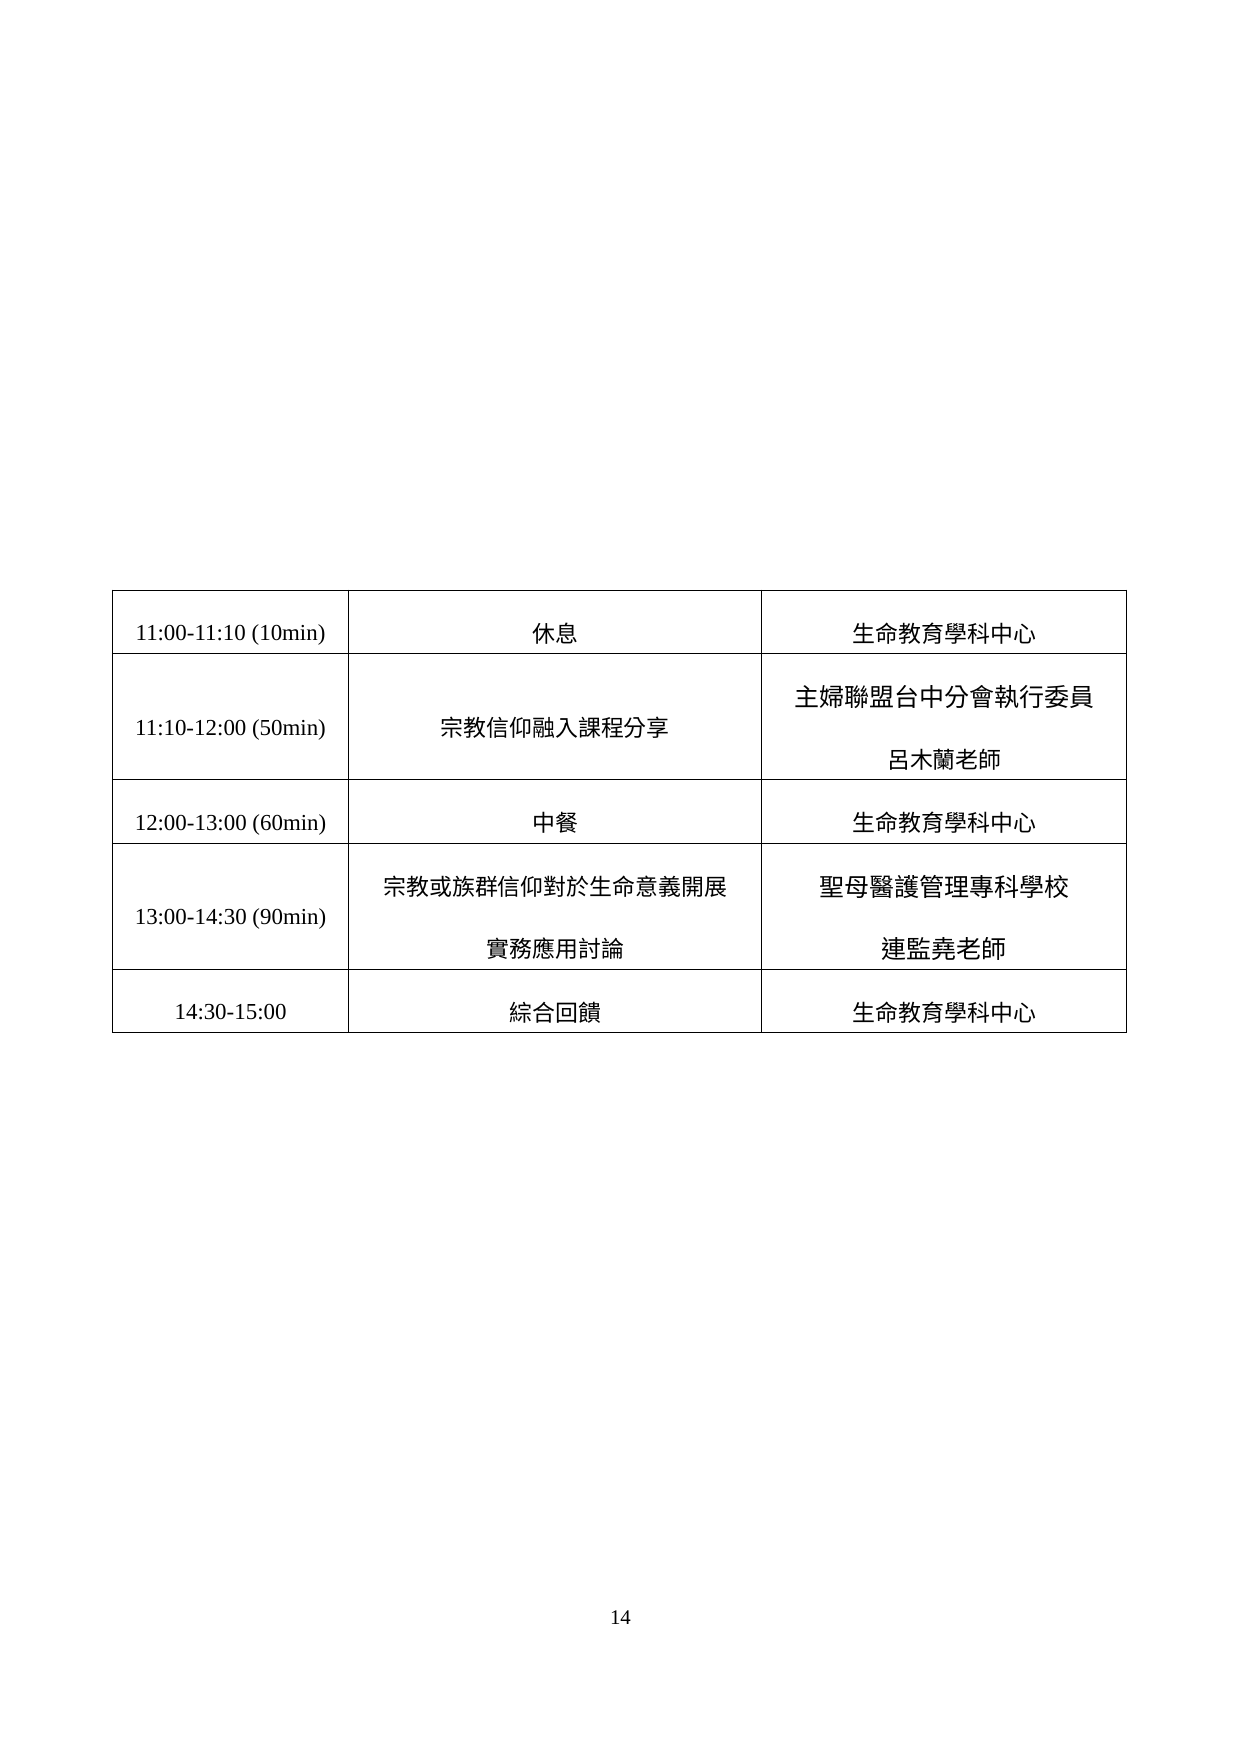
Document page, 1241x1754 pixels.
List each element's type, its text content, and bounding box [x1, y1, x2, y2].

table_cell 生命教育學科中心 [762, 591, 1126, 653]
table_cell 11:00-11:10 (10min) [113, 591, 348, 653]
table_cell 宗教或族群信仰對於生命意義開展 實務應用討論 [349, 844, 761, 969]
table_cell 生命教育學科中心 [762, 780, 1126, 843]
table_cell 生命教育學科中心 [762, 970, 1126, 1032]
table_cell 休息 [349, 591, 761, 653]
table_cell 聖母醫護管理專科學校 連監堯老師 [762, 844, 1126, 969]
table_cell 14:30-15:00 [113, 970, 348, 1032]
table_cell 中餐 [349, 780, 761, 843]
table_cell 綜合回饋 [349, 970, 761, 1032]
table_cell 12:00-13:00 (60min) [113, 780, 348, 843]
table_cell 11:10-12:00 (50min) [113, 654, 348, 779]
table_cell 13:00-14:30 (90min) [113, 844, 348, 969]
table_cell 主婦聯盟台中分會執行委員 呂木蘭老師 [762, 654, 1126, 779]
table_cell 宗教信仰融入課程分享 [349, 654, 761, 779]
